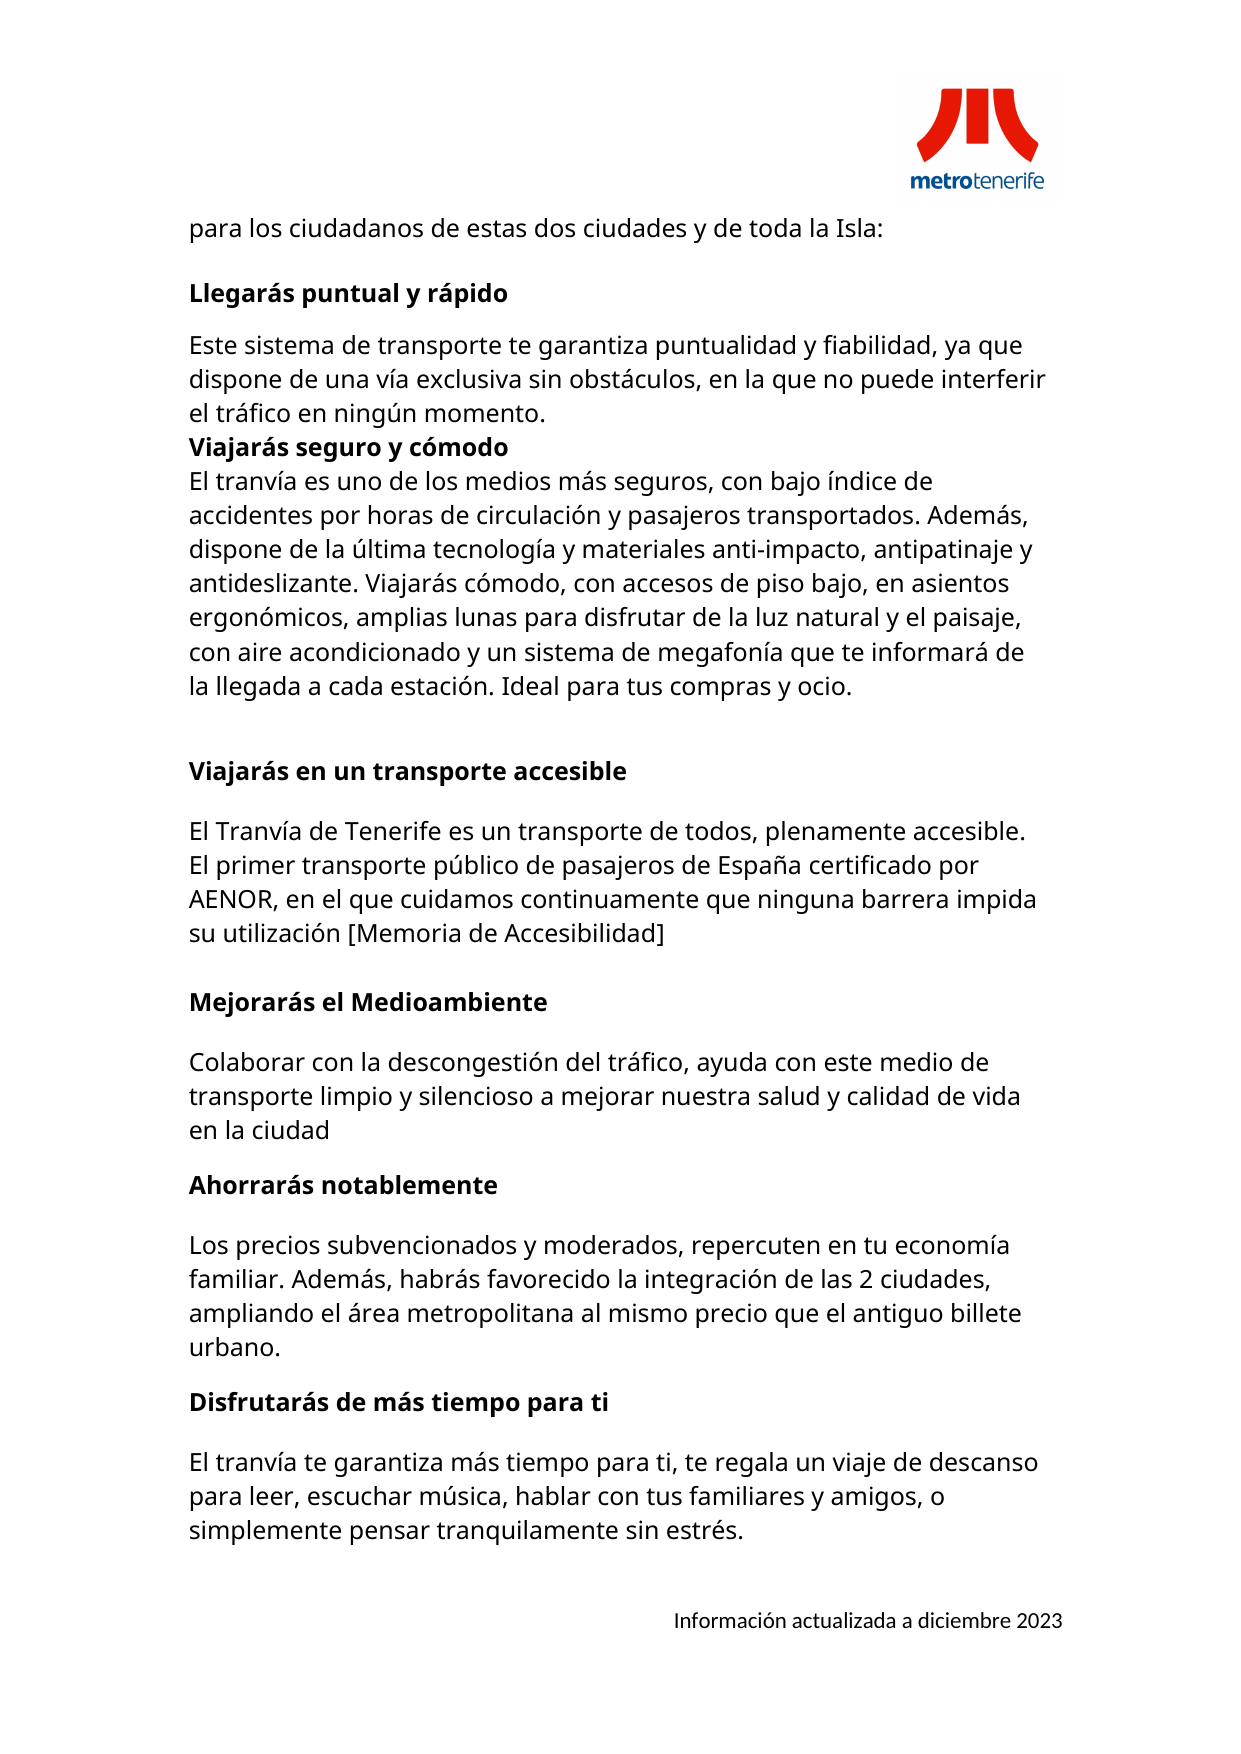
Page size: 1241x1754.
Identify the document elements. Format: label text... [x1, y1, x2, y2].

table_cell Metropolitano de Tenerife, S.A, en adelante Metrotenerife, es una única Unidad Administrativa que se dedica al transporte público. Guía de usuario ¿Cómo viajar? Adquirir su billete en cualquiera de las máquinas expendedoras que encontrará en las paradas o en las oficinas comerciales. También a través de internet entrando en la Aplicación ten+móvil o en la web de www.tenmas.es Esperar a que el tranvía se detenga completamente en la parada y presionar el botón de apertura de la puerta por la que vaya a acceder. Validar su billete nada más acceder al tranvía, incluso en caso de trasbordos, en cualquiera de las validadoras que encontrará junto a las puertas. Si varias personas viajan con el mismo billete, deben validarlo tantas veces como personas viajen. En el caso de viajar con la aplicación ten+móvil debe validar su billete digital enfocando con el móvil los códigos QR del interior del tranvía, tal como señala la aplicación. Descender del vehículo en la parada a la que se dirija. El tranvía se detiene en todas las paradas, debiendo usted únicamente pulsar el botón de apertura de la puerta por la que desee salir. Tranvía Doble. Más capacidad, más comodidad. El tranvía doble (dos tranvías acoplados) nos permite duplicar la capacidad del sistema. Operamos con ellos en determinadas fechas en las que se requiere potenciar el servicio como la celebración del Carnaval de Santa Cruz o la víspera de Reyes Magos en el que se desplaza una gran cantidad de gente en el Área Metropolitana de la Isla. Ventajas del Tranvía El tranvía une Santa Cruz y La Laguna, ofreciendo numerosas ventajas para los ciudadanos de estas dos ciudades y de toda la Isla: Llegarás puntual y rápido Este sistema de transporte te garantiza puntualidad y fiabilidad, ya que dispone de una vía exclusiva sin obstáculos, en la que no puede interferir el tráfico en ningún momento. Viajarás seguro y cómodo El tranvía es uno de los medios más seguros, con bajo índice de accidentes por horas de circulación y pasajeros transportados. Además, dispone de la última tecnología y materiales anti-impacto, antipatinaje y antideslizante. Viajarás cómodo, con accesos de piso bajo, en asientos ergonómicos, amplias lunas para disfrutar de la luz natural y el paisaje, con aire acondicionado y un sistema de megafonía que te informará de la llegada a cada estación. Ideal para tus compras y ocio. Viajarás en un transporte accesible El Tranvía de Tenerife es un transporte de todos, plenamente accesible. El primer transporte público de pasajeros de España certificado por AENOR, en el que cuidamos continuamente que ninguna barrera impida su utilización [Memoria de Accesibilidad] Mejorarás el Medioambiente Colaborar con la descongestión del tráfico, ayuda con este medio de transporte limpio y silencioso a mejorar nuestra salud y calidad de vida en la ciudad Ahorrarás notablemente Los precios subvencionados y moderados, repercuten en tu economía familiar. Además, habrás favorecido la integración de las 2 ciudades, ampliando el área metropolitana al mismo precio que el antiguo billete urbano. Disfrutarás de más tiempo para ti El tranvía te garantiza más tiempo para ti, te regala un viaje de descanso para leer, escuchar música, hablar con tus familiares y amigos, o simplemente pensar tranquilamente sin estrés. NORMATIVA DEL TRANVÍA Las principales normas que se deben respetar en el uso del tranvía son: Dejar salir antes de entrar Los niños menores de 5 años no pagan Validar siempre el billete, incluso en los transbordos La sanción por viajar sin el billete correcto es de 400 euros Prohibido reproducir música con volumen alto No se puede viajar con animales, excepto perros lazarillos Está prohibido fumar, comer y beber dentro del tranvía Prohibido colocar los pies sobre los asientos Derechos y deberes Derechos Ser informado sobre las características de prestación del servicio y de sus posibles incidencias. Elegir entre los diferentes billetes de transporte que, según precios y condiciones figuren en los Cuadros de Tarifas aprobados. Ser transportados con un billete o título de transporte válidos antes de iniciar su viaje. Ser tratado correctamente por el personal de Metro Ligero, con amabilidad y diligencia en las peticiones de ayuda e información que soliciten del mismo. Renunciar, en caso de incidencia o suspensión del servicio a continuar el viaje, y obtener otro título en iguales condiciones o la devolución del importe al mismo. Formular las reclamaciones sobre las características de prestación de los servicios de Metro Ligero, a través del libro de reclamaciones en las oficinas comerciales del operador. Recibir contestación a la reclamación formulada en un plazo inferior a un mes. Las personas de edad avanzada, embarazadas y otros colectivos que determine la empresa, disponen de asientos reservados y debidamente señalizados. Las personas de movilidad reducida disponen de accesos señalizados en el tranvía, así como espacio reservado en el interior para viajar con seguridad. Transportar objetos y bultos de mano, siempre que éstos no supongan molestias o peligros para otros clientes. Transportar bicicletas cuando el estado de ocupación lo permita y no suponga molestias para el resto de los clientes, circunstancias que determinarán los Agente de Metro Ligero. Los clientes de Metro Ligero, en caso de accidente, tienen derecho a las indemnizaciones que pudieran corresponder si fuera el caso. Deberes Estar provisto de su título o billete de transporte validado, conservarlo durante todo el trayecto y ponerlo a disposición del personal de Metro Ligero. Salvo niños menores de 5 años siempre que vayan acompañados de un adulto y no ocupen asiento. La obligación de validar corresponderá igualmente en transbordos y para aquellos títulos especiales bonificados (jubilados, discapacitados, etc.). El cliente está obligado a identificarse a petición de los Agentes de Metro Ligero. Comportase de forma correcta con el resto de los clientes y personal de Metro Ligero. Ceder los asientos reservados para personas discapacitadas, mayores, embarazadas o con niños pequeños en brazos. Prohibido fumar, comer, consumir sustancias tóxicas, bebidas alcohólicas o estupefacientes y arrojar desperdicios dentro del vehículo. Prohibido viajar con animales, excepto perros guía y aquellos que se puedan transportar en jaulas de dimensiones reducidas bajo responsabilidad del cliente. Activar la apertura de emergencia sin causa justificada, conllevará denuncia judicial por poner en riesgo la vida de los clientes de Metro Ligero. Prohibido forzar o manipular el mecanismo de apertura o cierre de las puertas de acceso al vehículo. No practicar la mendicidad, venta, publicidad o fijar carteles dentro de los vehículos y en las paradas. Infracciones Constituyen infracciones todas aquellas conductas incluidas en el Reglamento del Servicio de Metro Ligero de Tenerife publicado en el Boletín Oficial de la Provincia de Santa Cruz de Tenerife núm. 55, miércoles 29 de abril de 2015. Se consideran infracciones, entre otras, viajar sin título de transporte o con título que resulte insuficiente, fumar o llevar el cigarro encendido en todos los vehículos y dependencias que integran la red del Tranvía, o realizar acciones que puedan implicar deterioro o causa de suciedad en los vehículos o instalaciones y, en general, las que perjudiquen los intereses del servicio o el operador. Los empleados del Tranvía tendrán, en el ejercicio de sus funciones inspectoras, la consideración de Agentes de la Autoridad. Tabla de Infracciones Las infracciones que por su naturaleza pudieran tener trascendencia penal, serán denunciadas por Metropolitano de Tenerife a la jurisdicción competente. Formas de Pago Si el/la infractor/a abona la denuncia formulada en el plazo de 5 días hábiles, a contar desde el día siguiente al de la denuncia, la cuantía quedará reducida a 40 €, sin perjuicio de formular alegaciones y recursos pertinentes. El pago de la denuncia podrá realizarse en las Oficinas Comerciales de Metropolitano de Tenerife, S.A. Teléfono de Atención al Cliente: 922 099 119 / 900 906 545 Reglamento de servicio El Pleno del Cabildo Insular de Tenerife, en sesión ordinaria celebrada el 23 de diciembre de 2014, acordó la aprobación de la modificación del Reglamento del Servicio del Metro Ligero de Tenerife. El texto íntegro se puede consultar en: https://metrotenerife.com/wp-content/uploads/2015/06/2015-Reglamento-Tranvia.pdf Recorridos y Horarios El tranvía de Tenerife, con dos líneas en servicio, enlaza y comunica los principales lugares de interés del área metropolitana de la isla, entre los municipios de Santa Cruz y La Laguna. La Línea 1 conecta con los principales centros administrativos, equipamientos culturales, educativos, hospitalarios, de servicio y zonas comerciales de las dos ciudades. La Línea 2, con un trazado transversal a la anterior, circula entre zonas de alta densidad de población de estos municipios, como son La Cuesta, Taco y Tíncer. Accede a Tranvía Online Consulta en tiempo real el paso del Tranvía por la parada que vayas a utilizar https://tranviaonline.metrotenerife.com/ Conexiones del Tranvía-Guagua ¿Sabes que puedes enlazar tu viaje en Tranvía con la guagua? https://titsa.com/index.php/tus-guaguas/politica-de-transbordos Planifica tu viaje con Google Transit https://maps.google.com/intl/es/landing/transit/#dmy Horarios o Intervalo de paso Servicio durante todo el año: de lunes a viernes de 6:00 a 24:00 horas; fines de semana y festivos con servicio ininterrumpido. Horas punta de 7:00 a 15:00 horas con un tranvía pasando cada 5 minutos (horario invierno). Billetes y Tarifas Una amplia gama de títulos Metrotenerife ofrece una gama tarifaria adaptada a las necesidades de sus clientes y adecuada a las circunstancias económicas, sociales y personales de cada uno de ellos, a través de descuentos y ofertas personalizadas. Para ello los billetes se presentan en dos soportes: en la Tarjeta sin contacto ten+ y en la Aplicación digital ten+móvil, ambos para viajar en el tranvía y guaguas del área metropolitana, así como del resto de la Isla. En la actualidad, las personas residentes en Canarias pueden acceder a unos bonos financiados por el Ministerio de Transportes, Movilidad y Agenda Urbana que permiten viajar sin coste: Bono Residente Canario, Abono Joven, Abono Mensual Sénior >65 y Abono Mensual para Personas con Discapacidad. Descubre como viajar con ten+móvil Aplicación accesible para comprar y validar los billetes a través del móvil https://tenmasmovil.es/ Una red de transporte que conecta toda la Zona Metropolitana de Tenerife Transporte metropolitano integrado El transporte metropolitano integrado es una realidad gracias a la coordinación global de los transportes públicos del área metropolitana de Tenerife, mediante sistemas de líneas, información y tarificación coordinados para facilitar el transporte al conjunto de viajeros que cada día se desplazan en esta zona. El sistema de transporte metropolitano integrado se ha diseñado de modo que los viajeros puedan hacer trasbordos, en todas las paradas del tranvía y en todas las paradas de guaguas que necesitemos, facilitando de este modo el acceso y los desplazamientos entre las distintas zonas del área metropolitana. Puntos de Venta y Recarga de Títulos Máquinas expendedoras en todas las paradas del Tranvía. En las máquinas expendedoras de todas las paradas del tranvía se podrán adquirir los distintos tipos de títulos. Se aceptan monedas/billetes y tarjetas de crédito como métodos de pago. Su utilización es muy sencilla, siendo los menús y submenús muy intuitivos. Oficinas Comerciales. También se podrán adquirir los títulos de transporte y obtener todo tipo de información del servicio en las dos oficinas comerciales instaladas en los terminales de la Línea 1, parada Intercambiador en Santa Cruz, y parada Trinidad en La Laguna. Otros puntos de venta en la red de guaguas. Los títulos compatibles para los dos modos de transporte, tranvía y guagua, también se pueden adquirir en la red de quioscos y establecimientos comerciales, así como en los Intercambiadores de guaguas. Portal de ten+móvil. A través de la página https://tenmasmovil.es/ también se podrán adquirir títulos de transporte para viajar con la aplicación ten+móvil. Portal de ten+. A través de la página www.tenmas.es se pueden recargar los títulos de transporte de la tarjeta sin contacto. Atención al cliente El Compromiso de Metrotenerife Metrotenerife asume desde su nacimiento un compromiso de servicio con la sociedad de nuestra isla. Todos y cada uno de los empleados de Metrotenerife asumen este compromiso personalmente cuando se incorporan a la empresa, esforzándose día a día por ofrecer lo mejor de sí mismos en beneficio de la calidad en el servicio y de la plena satisfacción de los clientes que utilizan el tranvía para sus desplazamientos. NUESTRO COMPROMISO: FOMENTAR UN TRANSPORTE COLECTIVO DE CALIDAD Metrotenerife valora la atención al cliente como factor fundamental en el desarrollo de su servicio, que permita a todos los tinerfeños y visitantes, más allá de sus capacidades o discapacidades, disfrutar de la máxima fiabilidad, puntualidad, accesibilidad y confort en sus desplazamientos Oficinas de Información Metrotenerife dispone de dos oficinas de información en ambos términos de la línea 1 del Tranvía. En estas oficinas se presta atención a los clientes en todo lo concerniente a información general del tranvía (líneas, horarios, interconexiones con guaguas), billetes, bonos y abonos disponibles, que pueden adquirirse directamente en las mismas, abono de sanciones, así como la recepción y resolución de dudas y sugerencias que nuestros clientes puedan tener. Junto a todo esto, nuestras oficinas comerciales se encuentran a disposición de nuestros clientes para cualquier gestión en que sea necesaria la presencia física de un representante de Metrotenerife. Oficina Trinidad Avda. La Trinidad – La Laguna Horario: 8:30 – 19:45 horas (de lunes a viernes) Oficina Intercambiador Calle Víctor Zurita Soler – Santa Cruz de Tenerife Horario: 8:30 – 19:45 horas (de lunes a viernes) Centro de Atención al Cliente Teléfono: 922 099 119 / 900 906 545 ten+móvil: 922 099 390 / 900 909 019 Horario: 8:00 – 16:00 horas (lunes – viernes) metrotenerife@metrotenerife.com Oficinas Centrales Metropolitano de Tenerife, S.A. Ctra. General La Cuesta-Taco nº 124 38108 La Laguna – Santa Cruz de Tenerife Islas Canarias – España Teléfono: 922 024 800 Horario: 8:00 – 15:00 horas (lunes – viernes) [177, 205, 1063, 1573]
